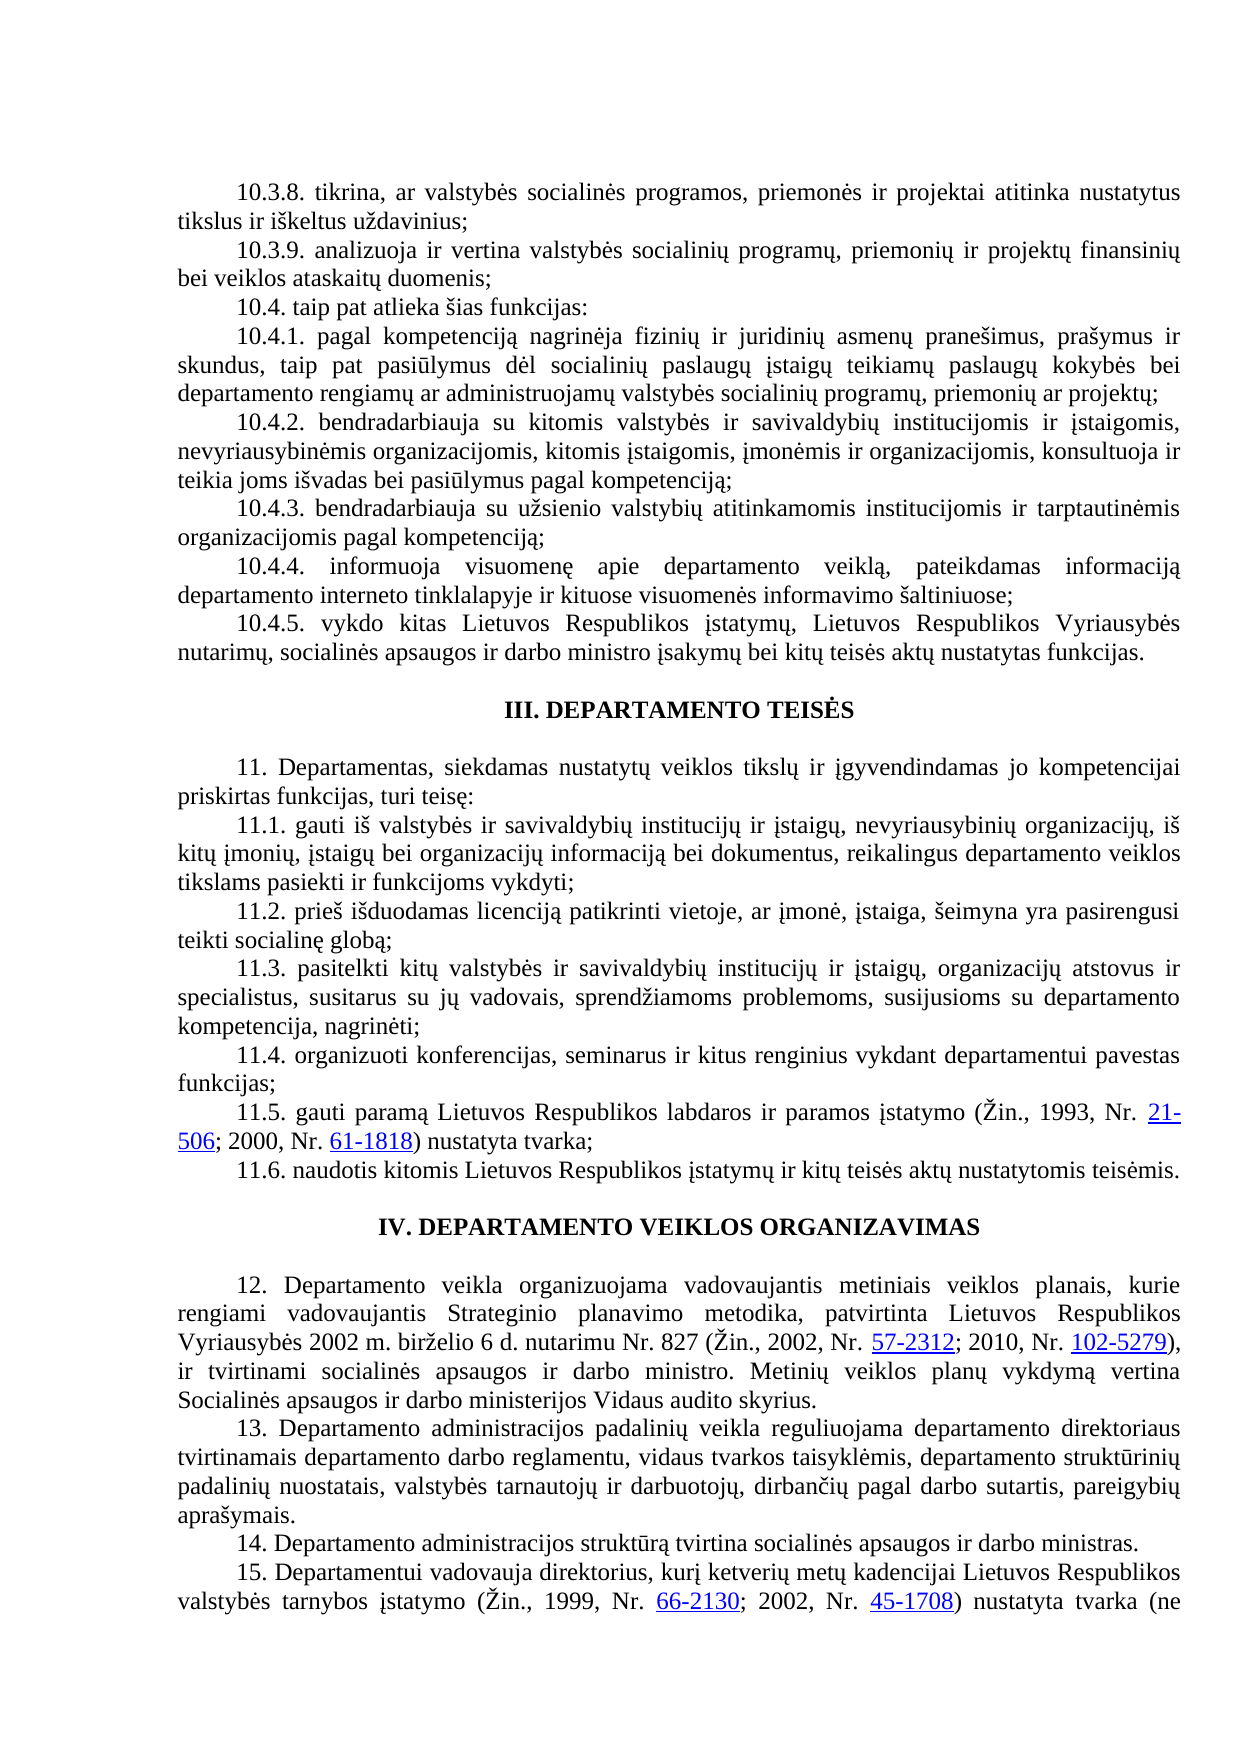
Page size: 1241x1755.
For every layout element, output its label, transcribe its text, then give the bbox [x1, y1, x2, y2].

text 13. Departamento administracijos padalinių veikla reguliuojama departamento direktoriaus tvirtinamais departamento darbo reglamentu, vidaus tvarkos taisyklėmis, departamento struktūrinių padalinių nuostatais, valstybės tarnautojų ir darbuotojų, dirbančių pagal darbo sutartis, pareigybių aprašymais. [177, 1413, 1181, 1528]
text 11.5. gauti paramą Lietuvos Respublikos labdaros ir paramos įstatymo (Žin., 1993, Nr. 21-506; 2000, Nr. 61-1818) nustatyta tvarka; [177, 1097, 1181, 1155]
text 10.3.8. tikrina, ar valstybės socialinės programos, priemonės ir projektai atitinka nustatytus tikslus ir iškeltus uždavinius; [177, 177, 1181, 235]
text 15. Departamentui vadovauja direktorius, kurį ketverių metų kadencijai Lietuvos Respublikos valstybės tarnybos įstatymo (Žin., 1999, Nr. 66-2130; 2002, Nr. 45-1708) nustatyta tvarka (ne [177, 1557, 1181, 1615]
text 10.4.2. bendradarbiauja su kitomis valstybės ir savivaldybių institucijomis ir įstaigomis, nevyriausybinėmis organizacijomis, kitomis įstaigomis, įmonėmis ir organizacijomis, konsultuoja ir teikia joms išvadas bei pasiūlymus pagal kompetenciją; [177, 407, 1181, 493]
text 10.4. taip pat atlieka šias funkcijas: [177, 292, 1181, 321]
text 10.4.3. bendradarbiauja su užsienio valstybių atitinkamomis institucijomis ir tarptautinėmis organizacijomis pagal kompetenciją; [177, 493, 1181, 551]
text 10.4.5. vykdo kitas Lietuvos Respublikos įstatymų, Lietuvos Respublikos Vyriausybės nutarimų, socialinės apsaugos ir darbo ministro įsakymų bei kitų teisės aktų nustatytas funkcijas. [177, 608, 1181, 666]
text 11.1. gauti iš valstybės ir savivaldybių institucijų ir įstaigų, nevyriausybinių organizacijų, iš kitų įmonių, įstaigų bei organizacijų informaciją bei dokumentus, reikalingus departamento veiklos tikslams pasiekti ir funkcijoms vykdyti; [177, 810, 1181, 896]
text 11.6. naudotis kitomis Lietuvos Respublikos įstatymų ir kitų teisės aktų nustatytomis teisėmis. [177, 1155, 1181, 1183]
text 14. Departamento administracijos struktūrą tvirtina socialinės apsaugos ir darbo ministras. [177, 1528, 1181, 1557]
text IV. DEPARTAMENTO VEIKLOS ORGANIZAVIMAS [177, 1212, 1181, 1241]
text 10.4.4. informuoja visuomenę apie departamento veiklą, pateikdamas informaciją departamento interneto tinklalapyje ir kituose visuomenės informavimo šaltiniuose; [177, 551, 1181, 608]
text III. DEPARTAMENTO TEISĖS [177, 695, 1181, 723]
text 10.3.9. analizuoja ir vertina valstybės socialinių programų, priemonių ir projektų finansinių bei veiklos ataskaitų duomenis; [177, 235, 1181, 292]
text 11.2. prieš išduodamas licenciją patikrinti vietoje, ar įmonė, įstaiga, šeimyna yra pasirengusi teikti socialinę globą; [177, 896, 1181, 953]
text 10.4.1. pagal kompetenciją nagrinėja fizinių ir juridinių asmenų pranešimus, prašymus ir skundus, taip pat pasiūlymus dėl socialinių paslaugų įstaigų teikiamų paslaugų kokybės bei departamento rengiamų ar administruojamų valstybės socialinių programų, priemonių ar projektų; [177, 321, 1181, 407]
text 12. Departamento veikla organizuojama vadovaujantis metiniais veiklos planais, kurie rengiami vadovaujantis Strateginio planavimo metodika, patvirtinta Lietuvos Respublikos Vyriausybės 2002 m. birželio 6 d. nutarimu Nr. 827 (Žin., 2002, Nr. 57-2312; 2010, Nr. 102-5279), ir tvirtinami socialinės apsaugos ir darbo ministro. Metinių veiklos planų vykdymą vertina Socialinės apsaugos ir darbo ministerijos Vidaus audito skyrius. [177, 1270, 1181, 1413]
text 11. Departamentas, siekdamas nustatytų veiklos tikslų ir įgyvendindamas jo kompetencijai priskirtas funkcijas, turi teisę: [177, 752, 1181, 810]
text 11.3. pasitelkti kitų valstybės ir savivaldybių institucijų ir įstaigų, organizacijų atstovus ir specialistus, susitarus su jų vadovais, sprendžiamoms problemoms, susijusioms su departamento kompetencija, nagrinėti; [177, 953, 1181, 1040]
text 11.4. organizuoti konferencijas, seminarus ir kitus renginius vykdant departamentui pavestas funkcijas; [177, 1040, 1181, 1097]
